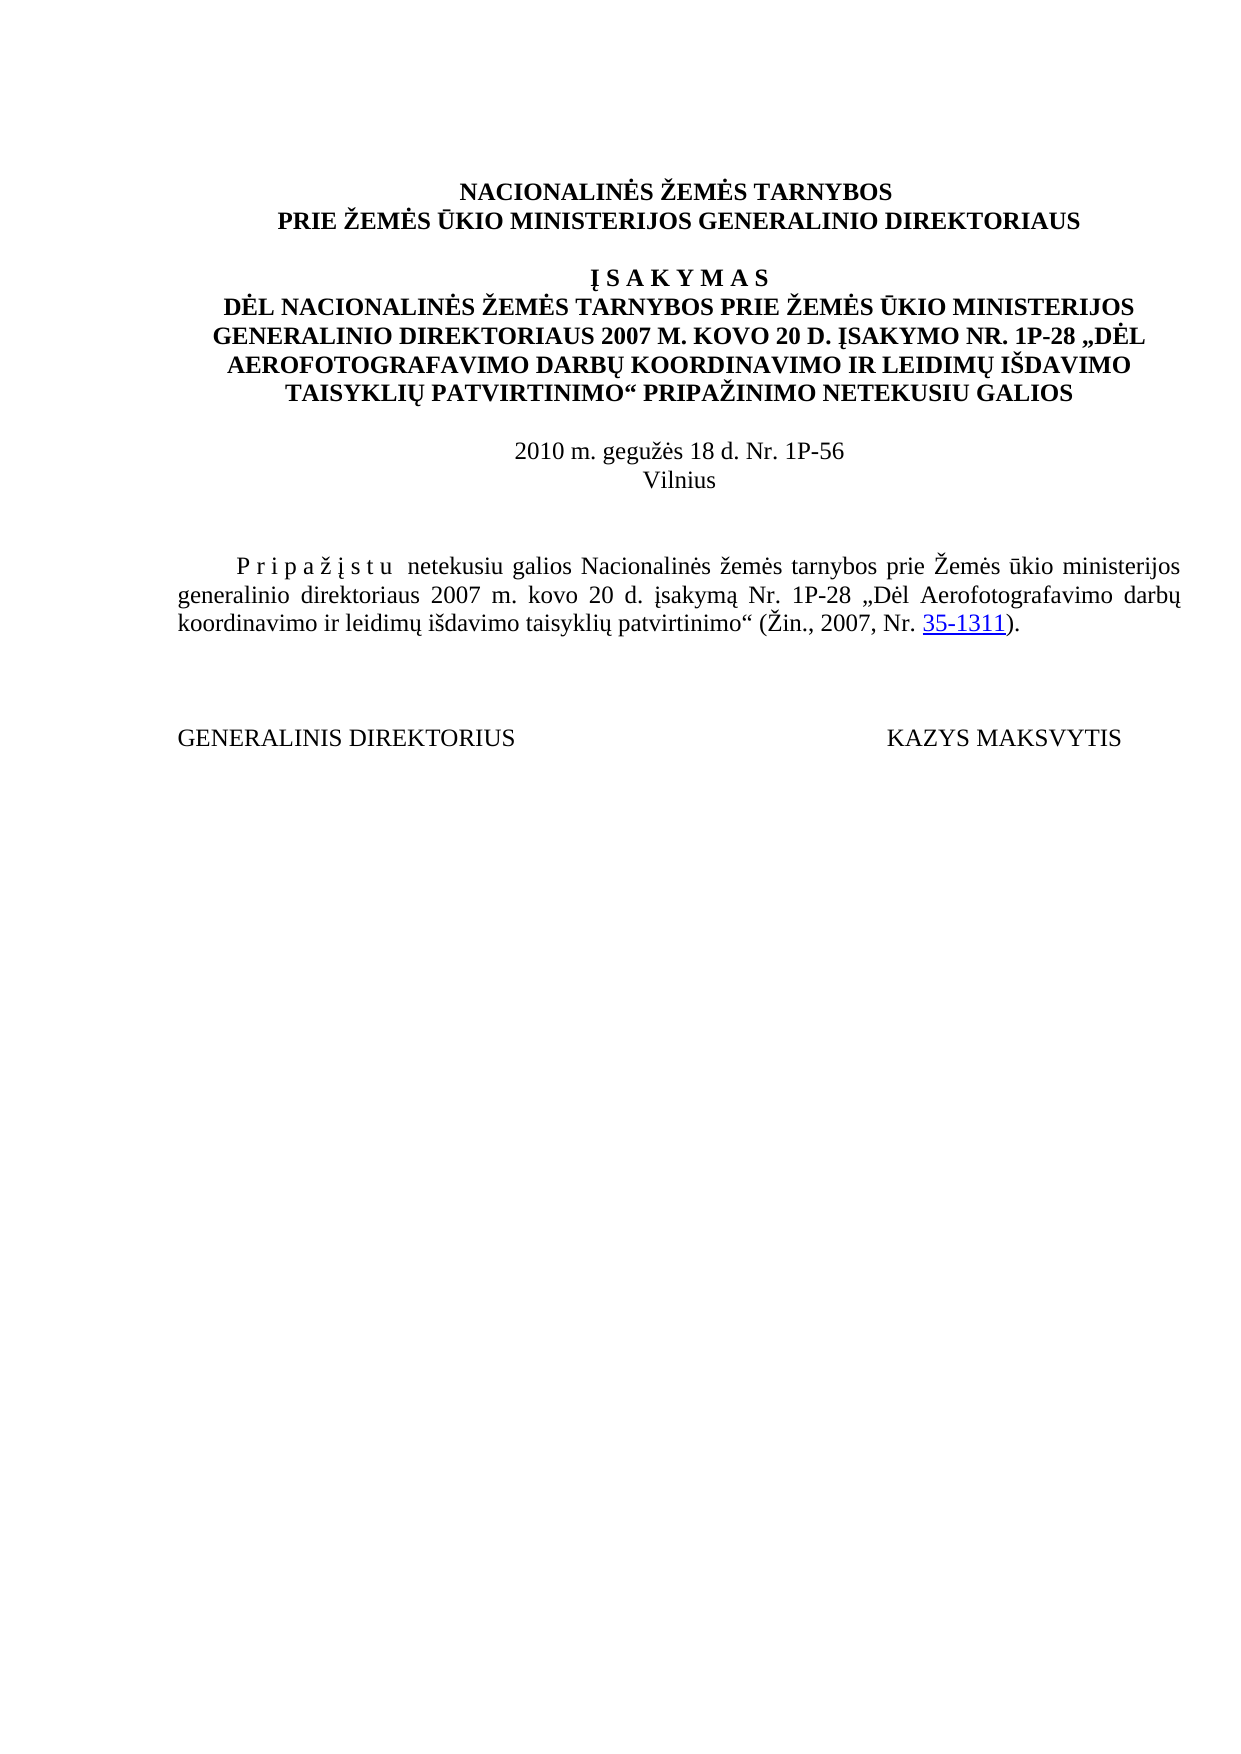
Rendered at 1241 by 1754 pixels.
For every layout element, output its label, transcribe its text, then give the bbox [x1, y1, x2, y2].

text 2010 m. gegužės 18 d. Nr. 1P-56 [177, 436, 1181, 465]
text ĮSAKYMAS [177, 263, 1181, 292]
text Generalinis direktorius Kazys Maksvytis [177, 723, 1181, 752]
text Pripažįstu netekusiu galios Nacionalinės žemės tarnybos prie Žemės ūkio ministerijos generalinio direktoriaus 2007 m. kovo 20 d. įsakymą Nr. 1P-28 „Dėl Aerofotografavimo darbų koordinavimo ir leidimų išdavimo taisyklių patvirtinimo“ (Žin., 2007, Nr. 35-1311). [177, 551, 1181, 637]
text NACIONALINĖS ŽEMĖS TARNYBOS [177, 177, 1181, 206]
text PRIE ŽEMĖS ŪKIO MINISTERIJOS GENERALINIO DIREKTORIAUS [177, 206, 1181, 235]
text DĖL NACIONALINĖS ŽEMĖS TARNYBOS PRIE ŽEMĖS ŪKIO MINISTERIJOS GENERALINIO DIREKTORIAUS 2007 M. KOVO 20 D. ĮSAKYMO Nr. 1P-28 „DĖL AEROFOTOGRAFAVIMO DARBŲ KOORDINAVIMO IR LEIDIMŲ IŠDAVIMO TAISYKLIŲ PATVIRTINIMO“ PRIPAŽINIMO NETEKUSIU GALIOS [177, 292, 1181, 407]
text Vilnius [177, 465, 1181, 493]
